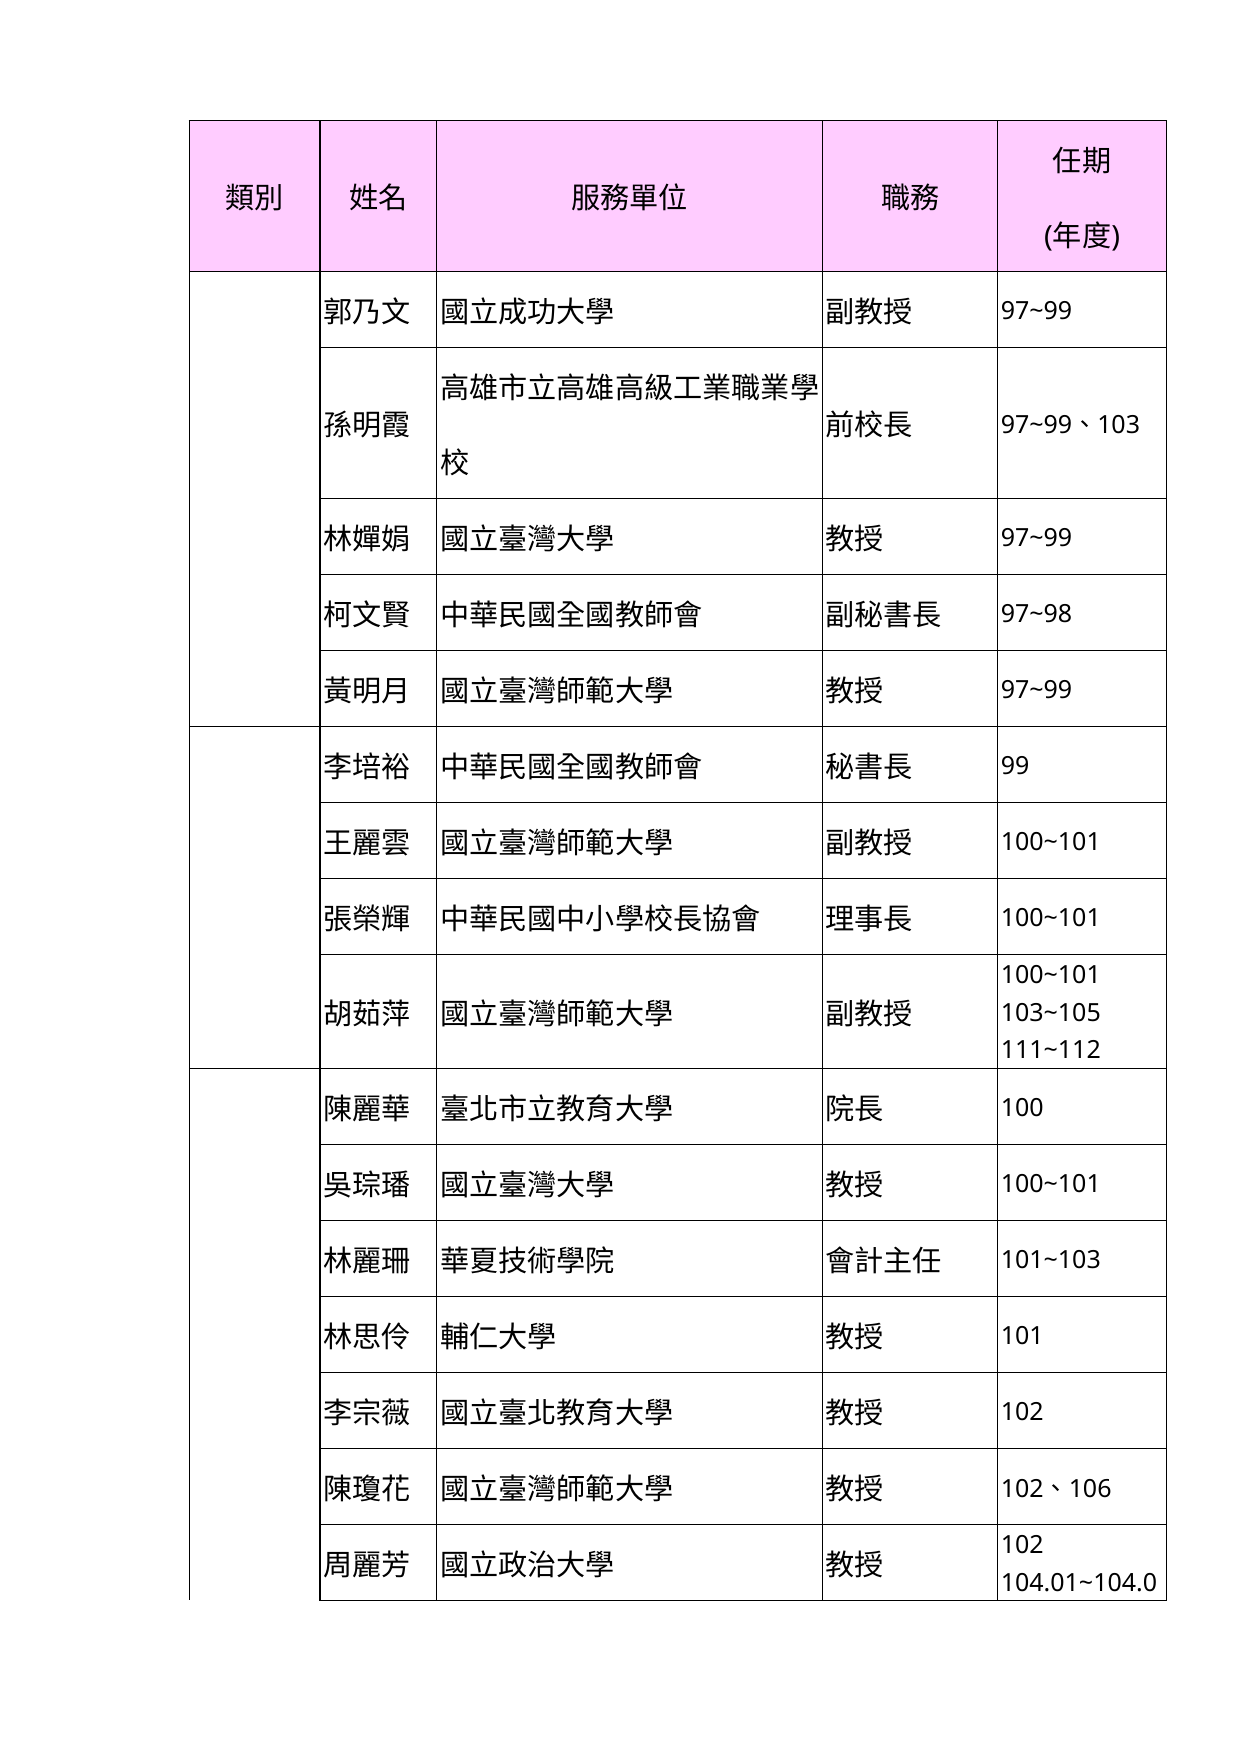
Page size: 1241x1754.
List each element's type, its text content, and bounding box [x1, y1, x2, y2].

table_cell 國立臺北教育大學 [437, 1373, 822, 1448]
table_cell 100~101 [998, 803, 1166, 878]
table_cell 教授 [823, 651, 997, 726]
table_header 類別 [190, 121, 319, 271]
table_cell 國立臺灣師範大學 [437, 651, 822, 726]
table_cell 國立臺灣師範大學 [437, 955, 822, 1068]
table_cell 國立臺灣大學 [437, 499, 822, 574]
table_cell 林嬋娟 [321, 499, 436, 574]
table_cell 秘書長 [823, 727, 997, 802]
table_cell 102 104.01~104.0 [998, 1525, 1166, 1600]
table_cell 國立政治大學 [437, 1525, 822, 1600]
table_cell 黃明月 [321, 651, 436, 726]
table_cell 副秘書長 [823, 575, 997, 650]
table_cell 99 [998, 727, 1166, 802]
table_cell 國立臺灣大學 [437, 1145, 822, 1220]
table_cell 孫明霞 [321, 348, 436, 498]
table_cell 國立臺灣師範大學 [437, 803, 822, 878]
table_cell 教授 [823, 499, 997, 574]
table_cell 教授 [823, 1145, 997, 1220]
table_cell 教授 [823, 1297, 997, 1372]
table_cell 102、106 [998, 1449, 1166, 1524]
table_cell 101 [998, 1297, 1166, 1372]
table_cell 100 [998, 1069, 1166, 1144]
table_cell 張榮輝 [321, 879, 436, 954]
table_header 姓名 [321, 121, 436, 271]
table_cell 100~101 [998, 879, 1166, 954]
table_cell 輔仁大學 [437, 1297, 822, 1372]
table_cell [190, 1448, 319, 1524]
table_cell 臺北市立教育大學 [437, 1069, 822, 1144]
table_cell [190, 1296, 319, 1372]
table_cell [190, 727, 319, 802]
table_cell 高雄市立高雄高級工業職業學校 [437, 348, 822, 498]
table_cell 王麗雲 [321, 803, 436, 878]
table_cell 李培裕 [321, 727, 436, 802]
table_cell 97~98 [998, 575, 1166, 650]
table_header 服務單位 [437, 121, 822, 271]
table_cell 吳琮璠 [321, 1145, 436, 1220]
table_cell 副教授 [823, 955, 997, 1068]
table_cell [190, 1524, 319, 1600]
table_cell [190, 802, 319, 878]
table_cell 郭乃文 [321, 272, 436, 347]
table_cell 中華民國全國教師會 [437, 727, 822, 802]
table_cell [190, 878, 319, 954]
table_cell 101~103 [998, 1221, 1166, 1296]
table_cell 周麗芳 [321, 1525, 436, 1600]
table_cell 會計主任 [823, 1221, 997, 1296]
table_cell 理事長 [823, 879, 997, 954]
table_cell 教授 [823, 1373, 997, 1448]
table_cell [190, 1220, 319, 1296]
table_header 職務 [823, 121, 997, 271]
table_cell 100~101 103~105 111~112 [998, 955, 1166, 1068]
table_cell [190, 954, 319, 1068]
table_cell [190, 1069, 319, 1144]
table_cell 102 [998, 1373, 1166, 1448]
table_header 任期 (年度) [998, 121, 1166, 271]
table_cell 教授 [823, 1525, 997, 1600]
table_cell 97~99 [998, 272, 1166, 347]
table_cell 院長 [823, 1069, 997, 1144]
table_cell 胡茹萍 [321, 955, 436, 1068]
table_cell 前校長 [823, 348, 997, 498]
table_cell 柯文賢 [321, 575, 436, 650]
table_cell 97~99 [998, 499, 1166, 574]
table_cell 國立成功大學 [437, 272, 822, 347]
table_cell 教授 [823, 1449, 997, 1524]
table_cell 97~99、103 [998, 348, 1166, 498]
table_cell 副教授 [823, 803, 997, 878]
table_cell 中華民國全國教師會 [437, 575, 822, 650]
table_cell 97~99 [998, 651, 1166, 726]
table_cell [190, 1372, 319, 1448]
table_cell 中華民國中小學校長協會 [437, 879, 822, 954]
table_cell 副教授 [823, 272, 997, 347]
table_cell 林思伶 [321, 1297, 436, 1372]
table_cell 華夏技術學院 [437, 1221, 822, 1296]
table_cell 陳麗華 [321, 1069, 436, 1144]
table_cell 100~101 [998, 1145, 1166, 1220]
table_cell 陳瓊花 [321, 1449, 436, 1524]
table_cell 李宗薇 [321, 1373, 436, 1448]
table_cell [190, 1144, 319, 1220]
table_cell 國立臺灣師範大學 [437, 1449, 822, 1524]
table_cell 林麗珊 [321, 1221, 436, 1296]
